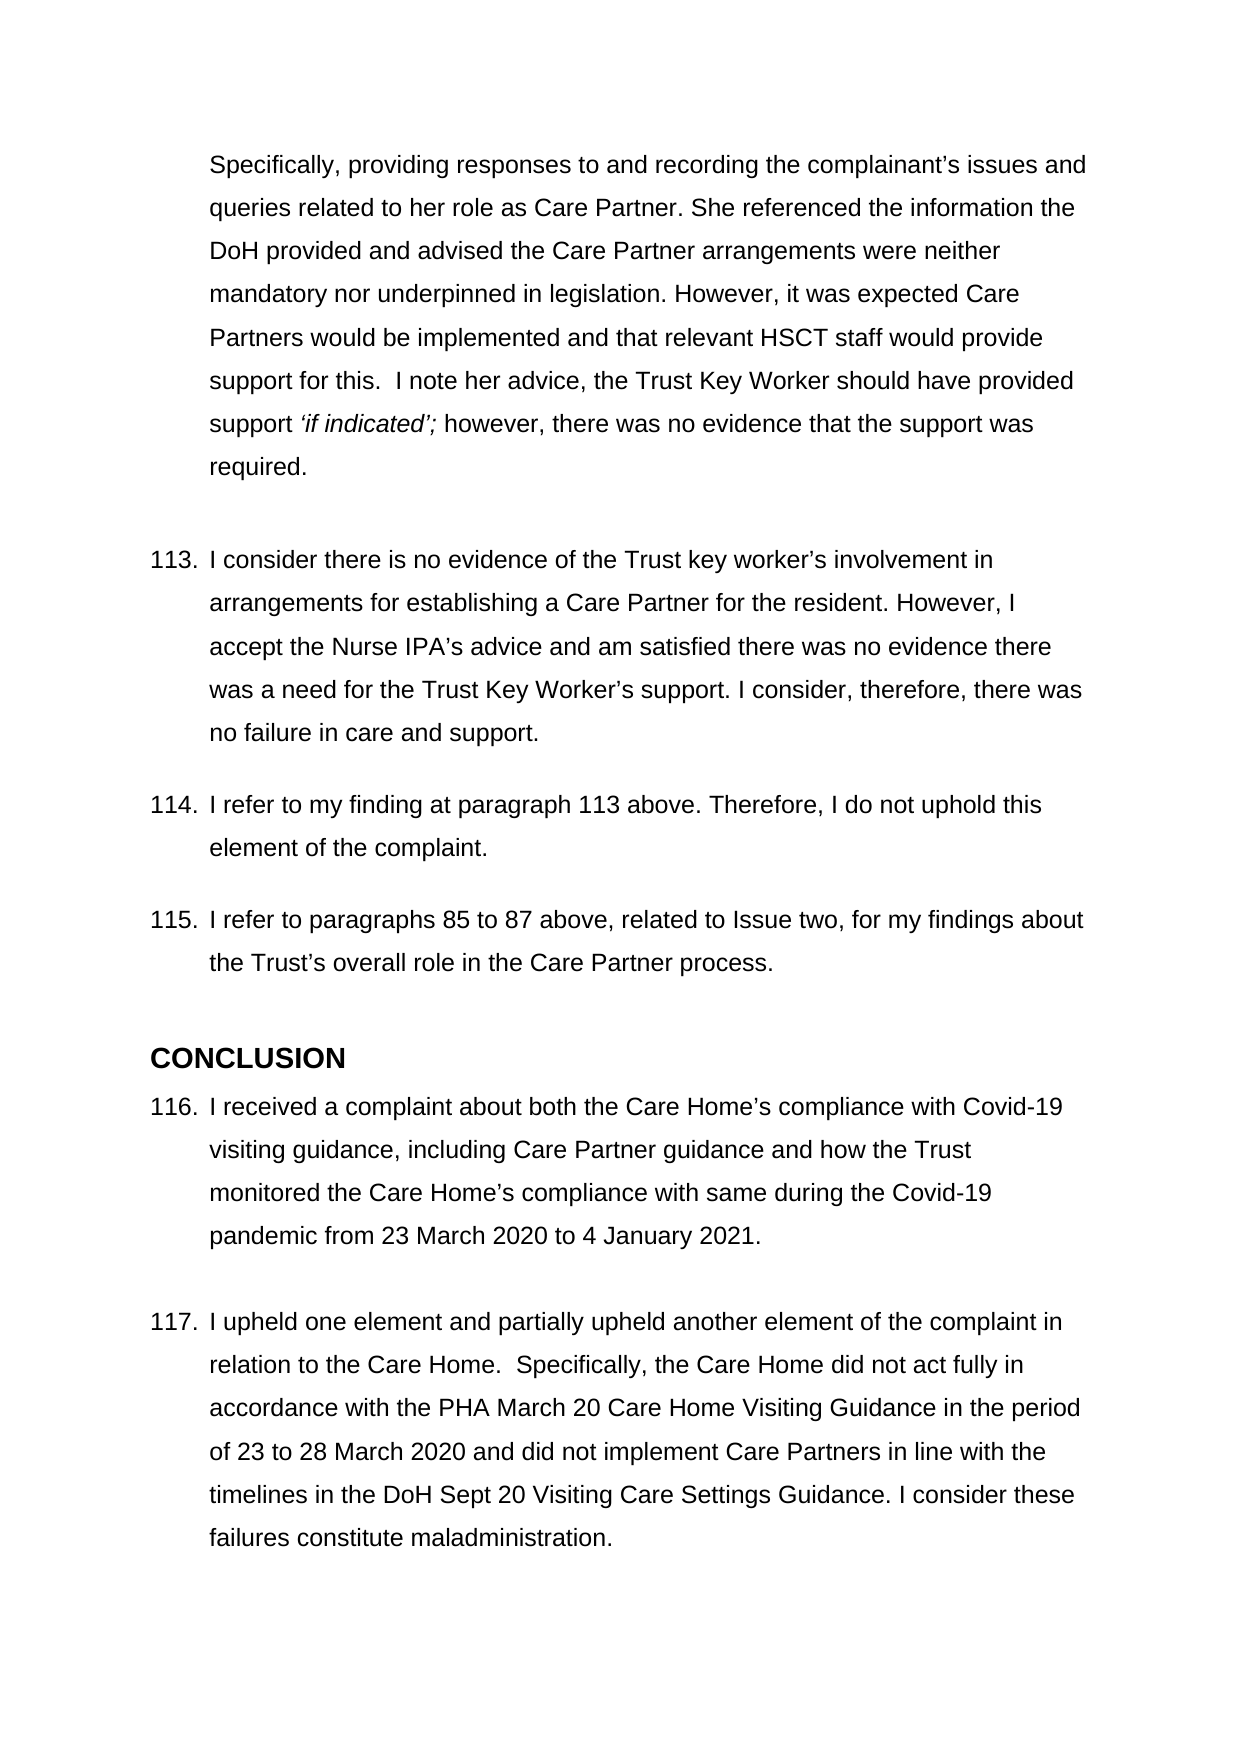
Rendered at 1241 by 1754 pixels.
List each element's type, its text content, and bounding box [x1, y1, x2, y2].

list I consider there is no evidence of the Trust key worker’s involvement in arrangements for establishing a Care Partner for the resident. However, I accept the Nurse IPA’s advice and am satisfied there was no evidence there was a need for the Trust Key Worker’s support. I consider, therefore, there was no failure in care and support. [150, 545, 1090, 747]
text CONCLUSION [150, 1041, 1090, 1075]
list I received a complaint about both the Care Home’s compliance with Covid-19 visiting guidance, including Care Partner guidance and how the Trust monitored the Care Home’s compliance with same during the Covid-19 pandemic from 23 March 2020 to 4 January 2021. [150, 1092, 1090, 1250]
list I upheld one element and partially upheld another element of the complaint in relation to the Care Home. Specifically, the Care Home did not act fully in accordance with the PHA March 20 Care Home Visiting Guidance in the period of 23 to 28 March 2020 and did not implement Care Partners in line with the timelines in the DoH Sept 20 Visiting Care Settings Guidance. I consider these failures constitute maladministration. [150, 1307, 1090, 1552]
list I refer to paragraphs 85 to 87 above, related to Issue two, for my findings about the Trust’s overall role in the Care Partner process. [150, 905, 1090, 977]
list I refer to my finding at paragraph 113 above. Therefore, I do not uphold this element of the complaint. [150, 790, 1090, 862]
list Specifically, providing responses to and recording the complainant’s issues and queries related to her role as Care Partner. She referenced the information the DoH provided and advised the Care Partner arrangements were neither mandatory nor underpinned in legislation. However, it was expected Care Partners would be implemented and that relevant HSCT staff would provide support for this. I note her advice, the Trust Key Worker should have provided support ‘if indicated’; however, there was no evidence that the support was required. [150, 150, 1090, 481]
